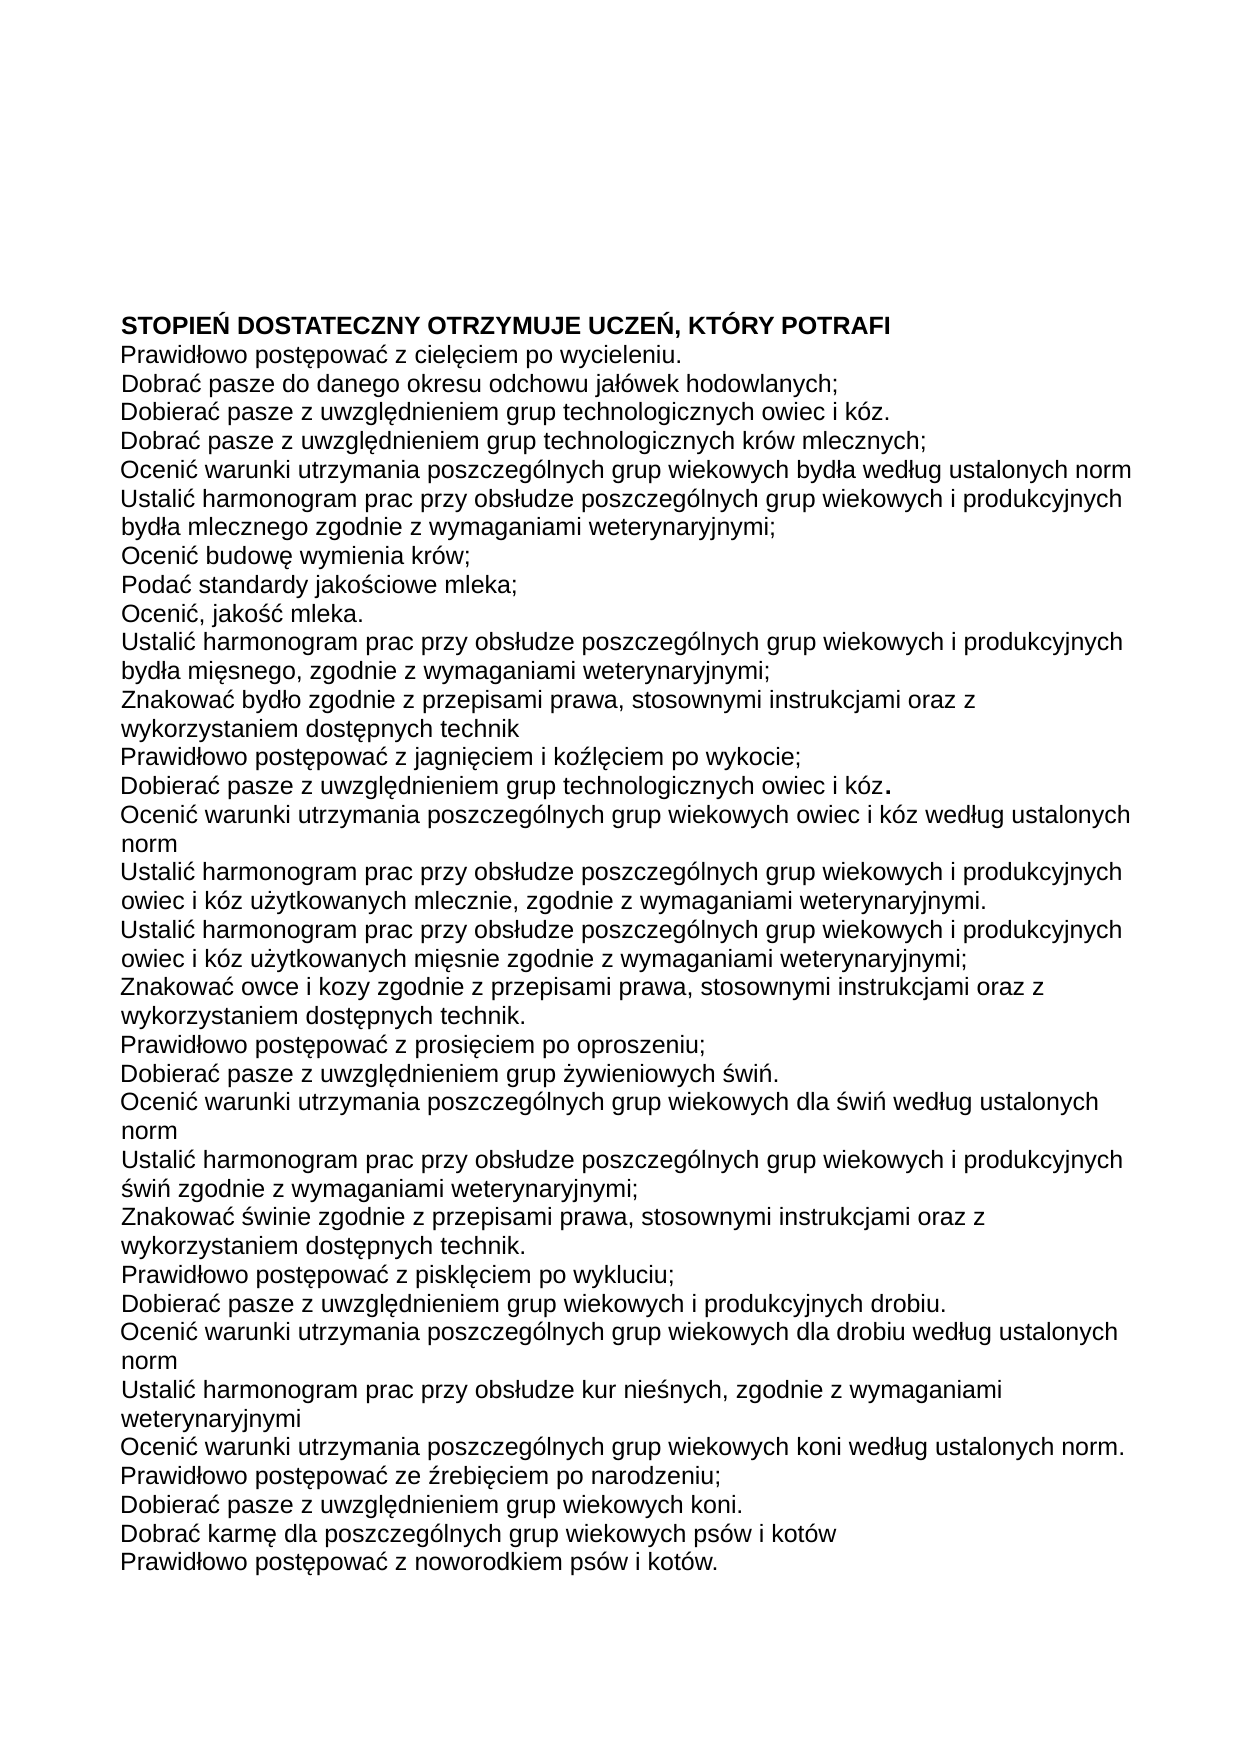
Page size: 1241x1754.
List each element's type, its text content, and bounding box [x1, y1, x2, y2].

text Ocenić budowę wymienia krów; [121, 541, 1159, 570]
text Ocenić warunki utrzymania poszczególnych grup wiekowych owiec i kóz według ustalonych norm [85, 800, 1159, 857]
text Ustalić harmonogram prac przy obsłudze poszczególnych grup wiekowych i produkcyjnych owiec i kóz użytkowanych mlecznie, zgodnie z wymaganiami weterynaryjnymi. [85, 857, 1159, 915]
text Prawidłowo postępować z noworodkiem psów i kotów. [85, 1547, 1159, 1576]
text Ocenić warunki utrzymania poszczególnych grup wiekowych koni według ustalonych norm. [85, 1432, 1159, 1461]
text Dobierać pasze z uwzględnieniem grup wiekowych koni. [85, 1490, 1159, 1519]
text Ustalić harmonogram prac przy obsłudze poszczególnych grup wiekowych i produkcyjnych owiec i kóz użytkowanych mięsnie zgodnie z wymaganiami weterynaryjnymi; [85, 915, 1159, 972]
text Prawidłowo postępować ze źrebięciem po narodzeniu; [85, 1461, 1159, 1490]
text Dobierać pasze z uwzględnieniem grup technologicznych owiec i kóz. [85, 771, 1159, 800]
text Dobierać pasze z uwzględnieniem grup wiekowych i produkcyjnych drobiu. [121, 1289, 1159, 1317]
text Dobierać pasze z uwzględnieniem grup żywieniowych świń. [85, 1059, 1159, 1087]
text Znakować owce i kozy zgodnie z przepisami prawa, stosownymi instrukcjami oraz z wykorzystaniem dostępnych technik. [85, 972, 1159, 1030]
text Ocenić warunki utrzymania poszczególnych grup wiekowych dla świń według ustalonych norm [85, 1087, 1159, 1145]
text Ustalić harmonogram prac przy obsłudze poszczególnych grup wiekowych i produkcyjnych bydła mięsnego, zgodnie z wymaganiami weterynaryjnymi; [121, 627, 1159, 685]
text Dobrać pasze z uwzględnieniem grup technologicznych krów mlecznych; [85, 426, 1159, 455]
text Prawidłowo postępować z prosięciem po oproszeniu; [85, 1030, 1159, 1059]
text Dobrać karmę dla poszczególnych grup wiekowych psów i kotów [85, 1519, 1159, 1547]
text Ustalić harmonogram prac przy obsłudze poszczególnych grup wiekowych i produkcyjnych świń zgodnie z wymaganiami weterynaryjnymi; [121, 1145, 1159, 1202]
text Prawidłowo postępować z cielęciem po wycieleniu. [85, 340, 1159, 369]
text Dobierać pasze z uwzględnieniem grup technologicznych owiec i kóz. [85, 397, 1159, 426]
list STOPIEŃ DOSTATECZNY OTRZYMUJE UCZEŃ, KTÓRY POTRAFI [121, 311, 1159, 340]
text Ustalić harmonogram prac przy obsłudze poszczególnych grup wiekowych i produkcyjnych bydła mlecznego zgodnie z wymaganiami weterynaryjnymi; [85, 484, 1159, 541]
text Prawidłowo postępować z pisklęciem po wykluciu; [121, 1260, 1159, 1289]
text Ocenić warunki utrzymania poszczególnych grup wiekowych bydła według ustalonych norm [85, 455, 1159, 484]
text Ocenić, jakość mleka. [121, 599, 1159, 627]
text Ocenić warunki utrzymania poszczególnych grup wiekowych dla drobiu według ustalonych norm [85, 1317, 1159, 1375]
text Znakować bydło zgodnie z przepisami prawa, stosownymi instrukcjami oraz z wykorzystaniem dostępnych technik [121, 685, 1159, 742]
text Podać standardy jakościowe mleka; [121, 570, 1159, 599]
text Prawidłowo postępować z jagnięciem i koźlęciem po wykocie; [85, 742, 1159, 771]
text Ustalić harmonogram prac przy obsłudze kur nieśnych, zgodnie z wymaganiami weterynaryjnymi [121, 1375, 1159, 1432]
text Dobrać pasze do danego okresu odchowu jałówek hodowlanych; [121, 369, 1159, 397]
text Znakować świnie zgodnie z przepisami prawa, stosownymi instrukcjami oraz z wykorzystaniem dostępnych technik. [121, 1202, 1159, 1260]
